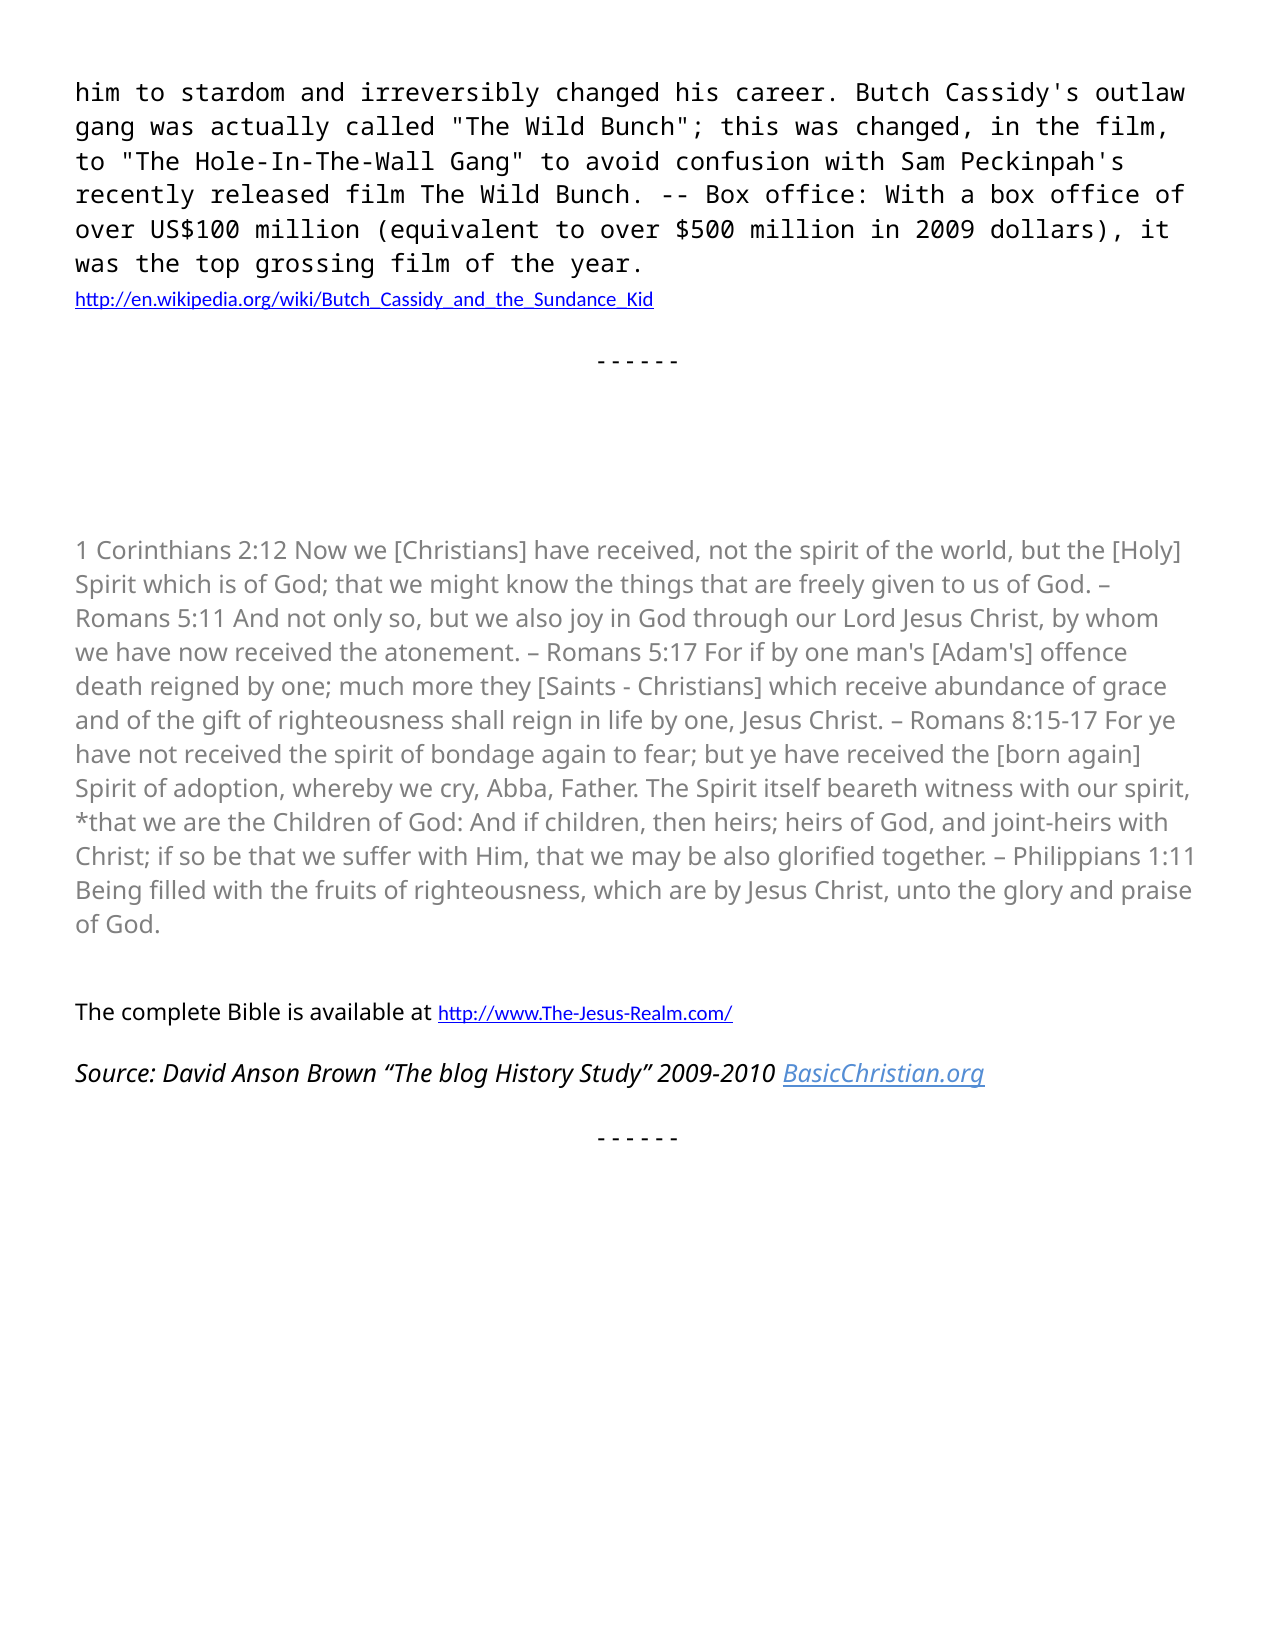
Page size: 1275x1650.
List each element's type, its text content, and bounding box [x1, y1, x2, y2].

text - - - - - - [75, 343, 1200, 377]
text 1 Corinthians 2:12 Now we [Christians] have received, not the spirit of the world, but the [Holy] Spirit which is of God; that we might know the things that are freely given to us of God. – Romans 5:11 And not only so, but we also joy in God through our Lord Jesus Christ, by whom we have now received the atonement. – Romans 5:17 For if by one man's [Adam's] offence death reigned by one; much more they [Saints - Christians] which receive abundance of grace and of the gift of righteousness shall reign in life by one, Jesus Christ. – Romans 8:15-17 For ye have not received the spirit of bondage again to fear; but ye have received the [born again] Spirit of adoption, whereby we cry, Abba, Father. The Spirit itself beareth witness with our spirit, *that we are the Children of God: And if children, then heirs; heirs of God, and joint-heirs with Christ; if so be that we suffer with Him, that we may be also glorified together. – Philippians 1:11 Being filled with the fruits of righteousness, which are by Jesus Christ, unto the glory and praise of God. [75, 532, 1200, 966]
text him to stardom and irreversibly changed his career. Butch Cassidy's outlaw gang was actually called "The Wild Bunch"; this was changed, in the film, to "The Hole-In-The-Wall Gang" to avoid confusion with Sam Peckinpah's recently released film The Wild Bunch. -- Box office: With a box office of over US$100 million (equivalent to over $500 million in 2009 dollars), it was the top grossing film of the year. http://en.wikipedia.org/wiki/Butch_Cassidy_and_the_Sundance_Kid [75, 75, 1200, 313]
text The complete Bible is available at http://www.The-Jesus-Realm.com/ [75, 996, 1200, 1027]
text Source: David Anson Brown “The blog History Study” 2009-2010 BasicChristian.org [75, 1056, 1200, 1090]
text - - - - - - [75, 1119, 1200, 1153]
